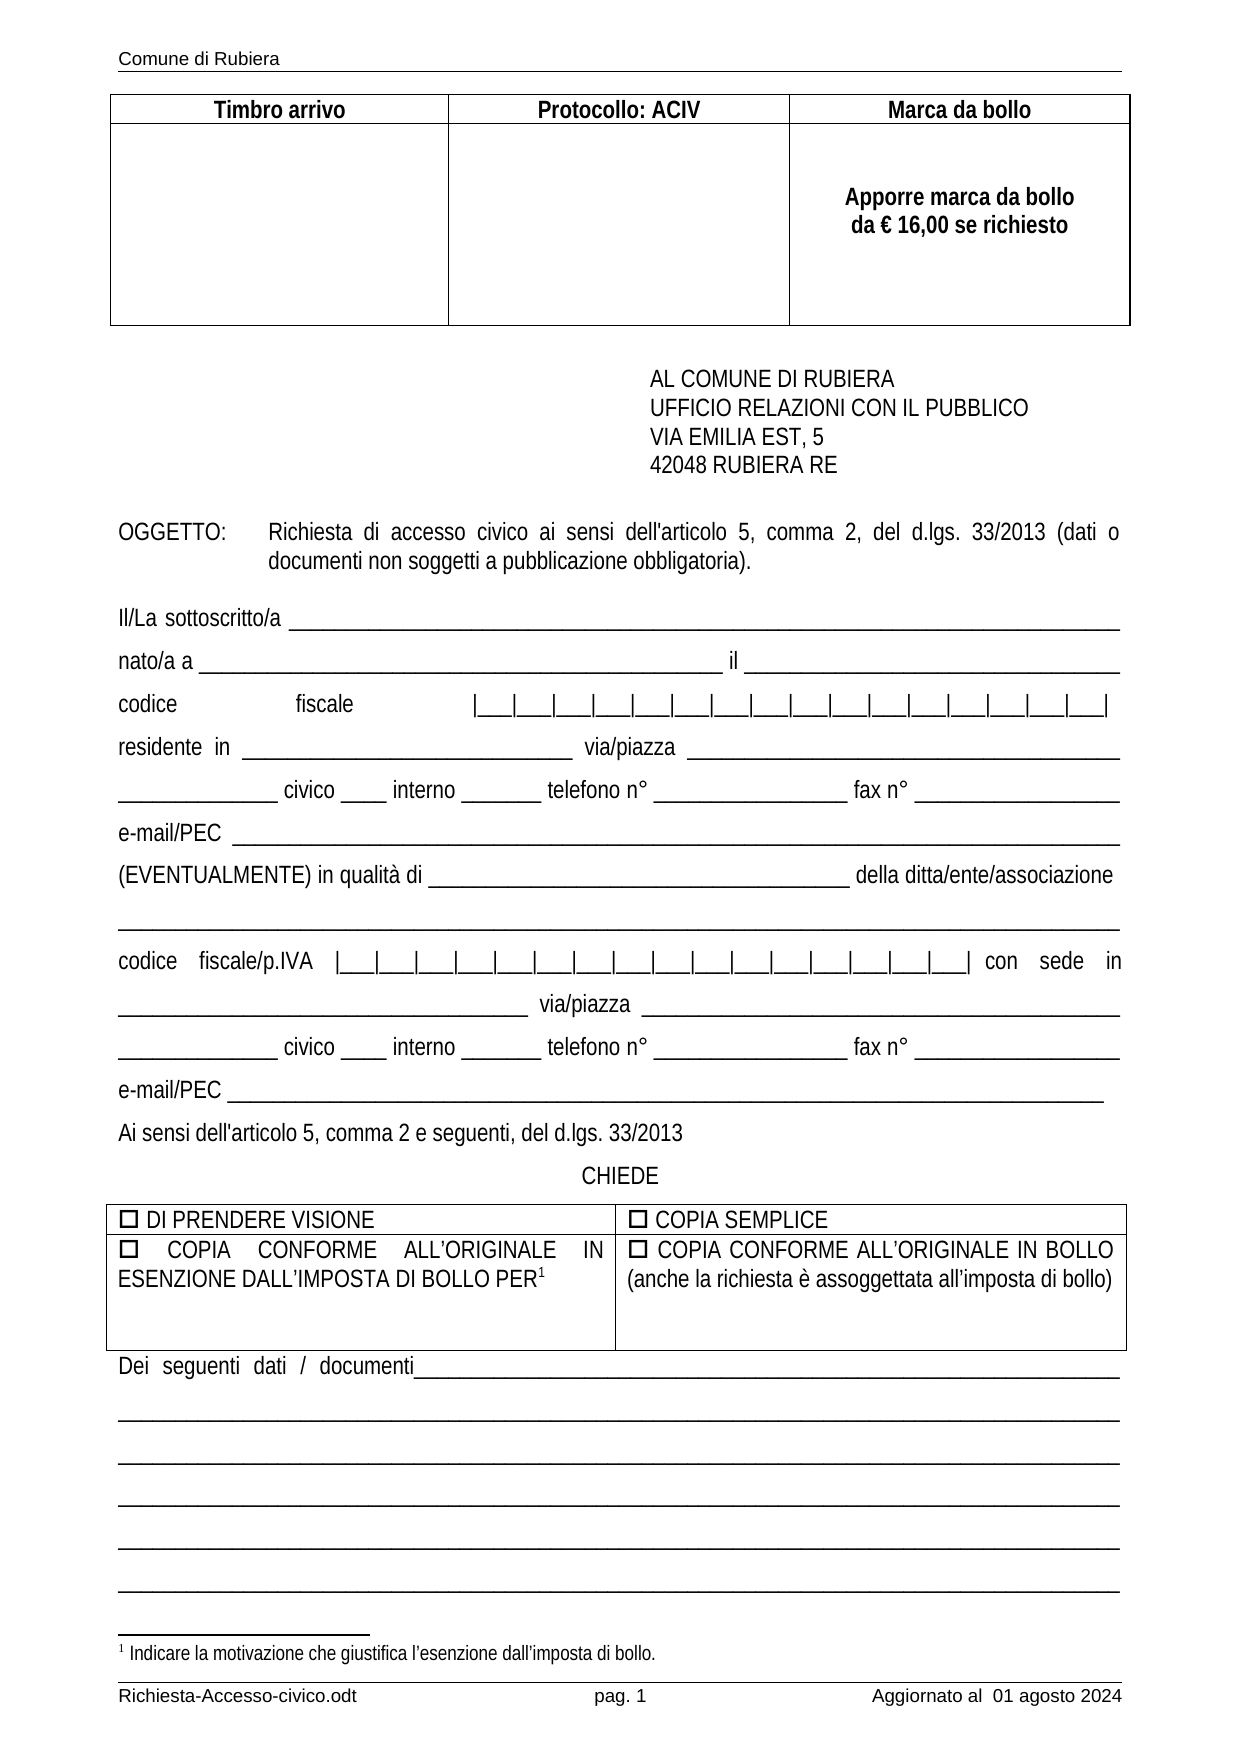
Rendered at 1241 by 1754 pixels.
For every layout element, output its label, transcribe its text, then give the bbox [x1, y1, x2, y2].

subtitle VIA EMILIA EST, 5 [650, 421, 1122, 450]
table_cell [449, 124, 789, 325]
table_cell Apporre marca da bollo da € 16,00 se richiesto [790, 124, 1129, 325]
text Ai sensi dell'articolo 5, comma 2 e seguenti, del d.lgs. 33/2013 [118, 1118, 1122, 1147]
text UFFICIO RELAZIONI CON IL PUBBLICO [650, 393, 1122, 421]
text OGGETTO: Richiesta di accesso civico ai sensi dell'articolo 5, comma 2, del d.lgs. 33/2013 (dati o documenti non soggetti a pubblicazione obbligatoria). [118, 517, 1122, 574]
table_cell [111, 124, 448, 325]
text CHIEDE [118, 1161, 1122, 1189]
table_cell  COPIA CONFORME ALL’ORIGINALE IN ESENZIONE DALL’IMPOSTA DI BOLLO PER [107, 1235, 615, 1349]
table_header Timbro arrivo [111, 95, 448, 123]
table_header  COPIA SEMPLICE [616, 1205, 1126, 1234]
table_header Marca da bollo [790, 95, 1129, 123]
table_header Protocollo: ACIV [449, 95, 789, 123]
table_header  DI PRENDERE VISIONE [107, 1205, 615, 1234]
subtitle 42048 RUBIERA RE [650, 450, 1122, 479]
text Dei seguenti dati / documenti______________________________________________________________ ________________________________________________________________________________________________________________________________________________________________________________________________________________________________________________________________________________________________________________________________________________________________________________________________________________________________________________________ [118, 1351, 1122, 1594]
table_cell  COPIA CONFORME ALL’ORIGINALE IN BOLLO (anche la richiesta è assoggettata all’imposta di bollo) [616, 1235, 1126, 1349]
text Il/La sottoscritto/a _________________________________________________________________________ nato/a a ______________________________________________ il _________________________________ codice fiscale |___|___|___|___|___|___|___|___|___|___|___|___|___|___|___|___|_ residente in _____________________________ via/piazza ______________________________________ ______________ civico ____ interno _______ telefono n° _________________ fax n° __________________ e-mail/PEC ______________________________________________________________________________ (EVENTUALMENTE) in qualità di _____________________________________ della ditta/ente/associazione ________________________________________________________________________________________ codice fiscale/p.IVA |___|___|___|___|___|___|___|___|___|___|___|___|___|___|___|___|_con sede in ____________________________________ via/piazza __________________________________________ ______________ civico ____ interno _______ telefono n° _________________ fax n° __________________ e-mail/PEC _____________________________________________________________________________ [118, 603, 1122, 1104]
subtitle AL COMUNE DI RUBIERA [650, 364, 1122, 393]
